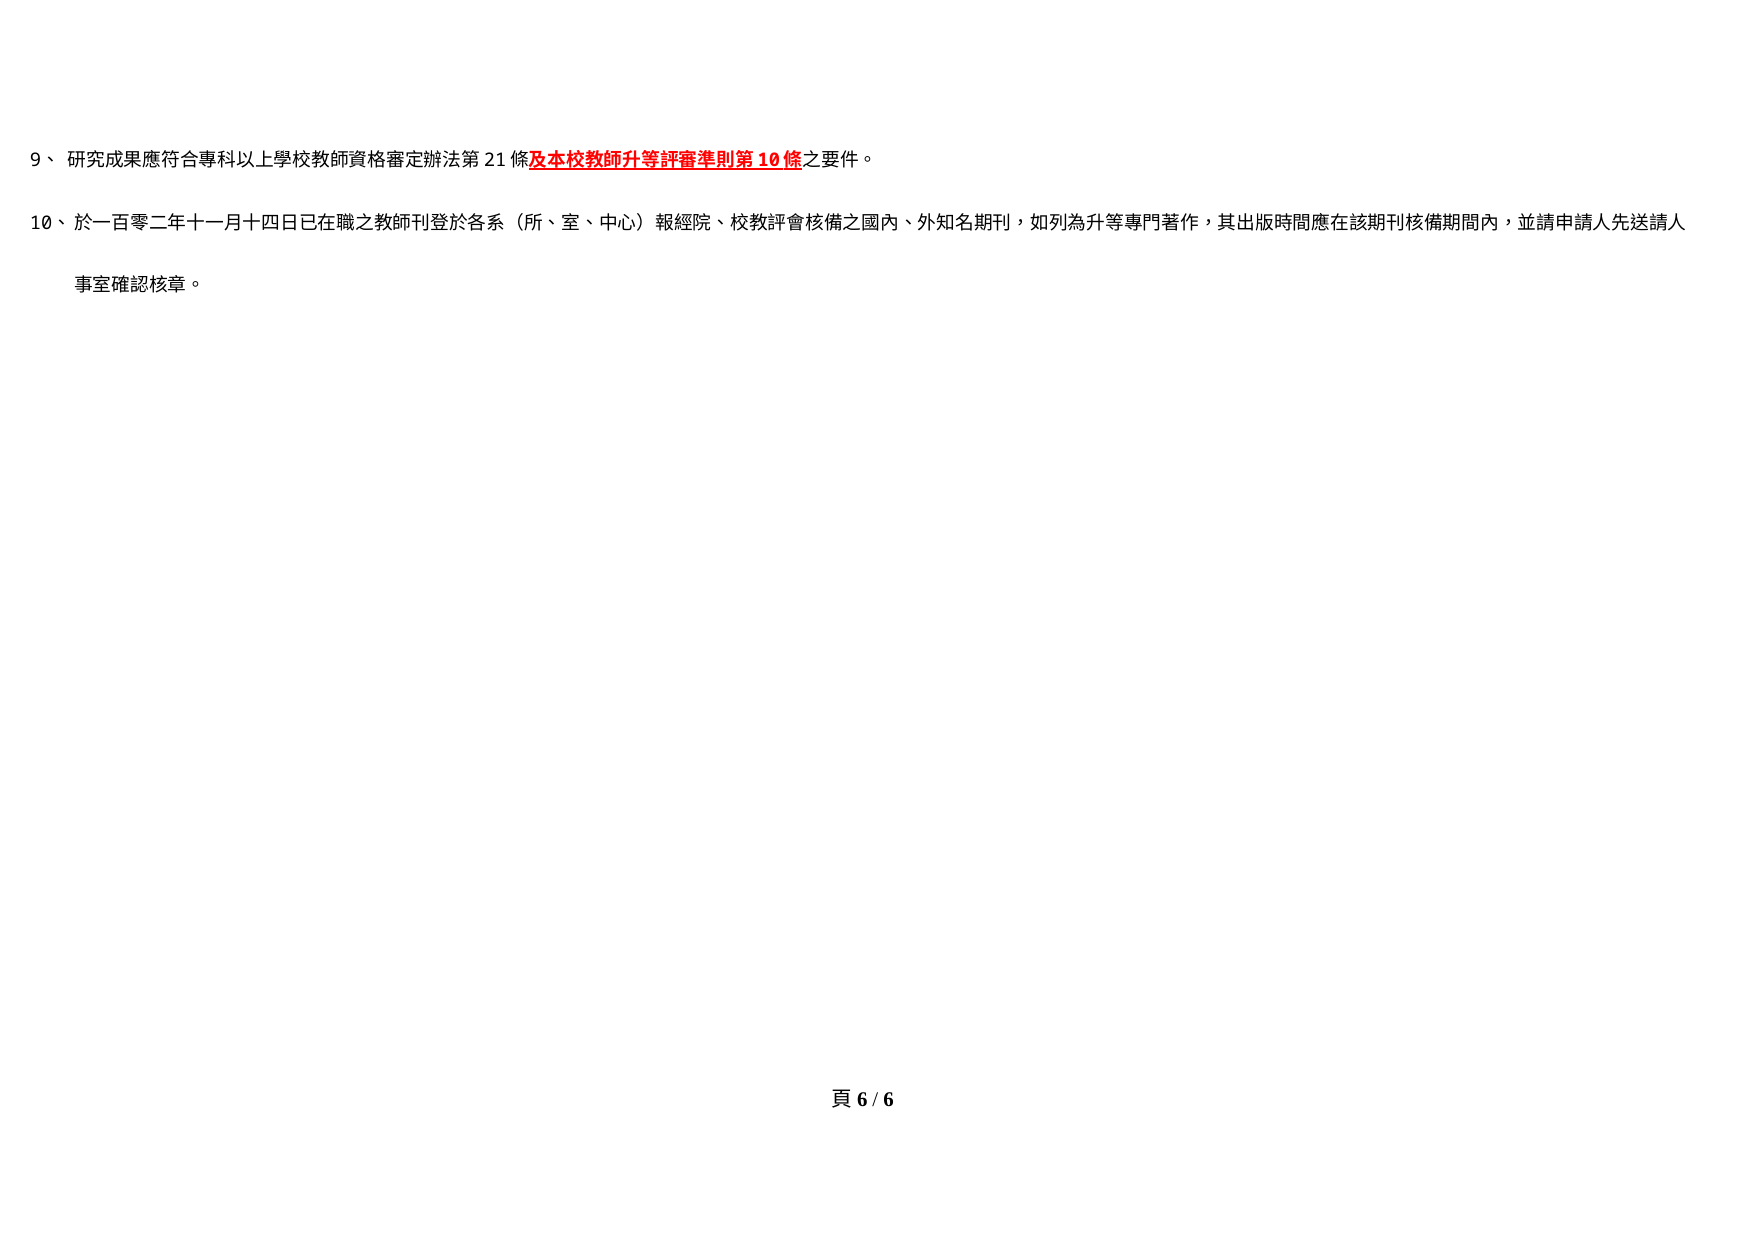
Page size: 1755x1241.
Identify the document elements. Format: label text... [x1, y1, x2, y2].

list 於一百零二年十一月十四日已在職之教師刊登於各系（所、室、中心）報經院、校教評會核備之國內、外知名期刊，如列為升等專門著作，其出版時間應在該期刊核備期間內，並請申請人先送請人事室確認核章。 [29, 179, 1695, 304]
list 研究成果應符合專科以上學校教師資格審定辦法第21條及本校教師升等評審準則第10條之要件。 [29, 117, 1695, 179]
